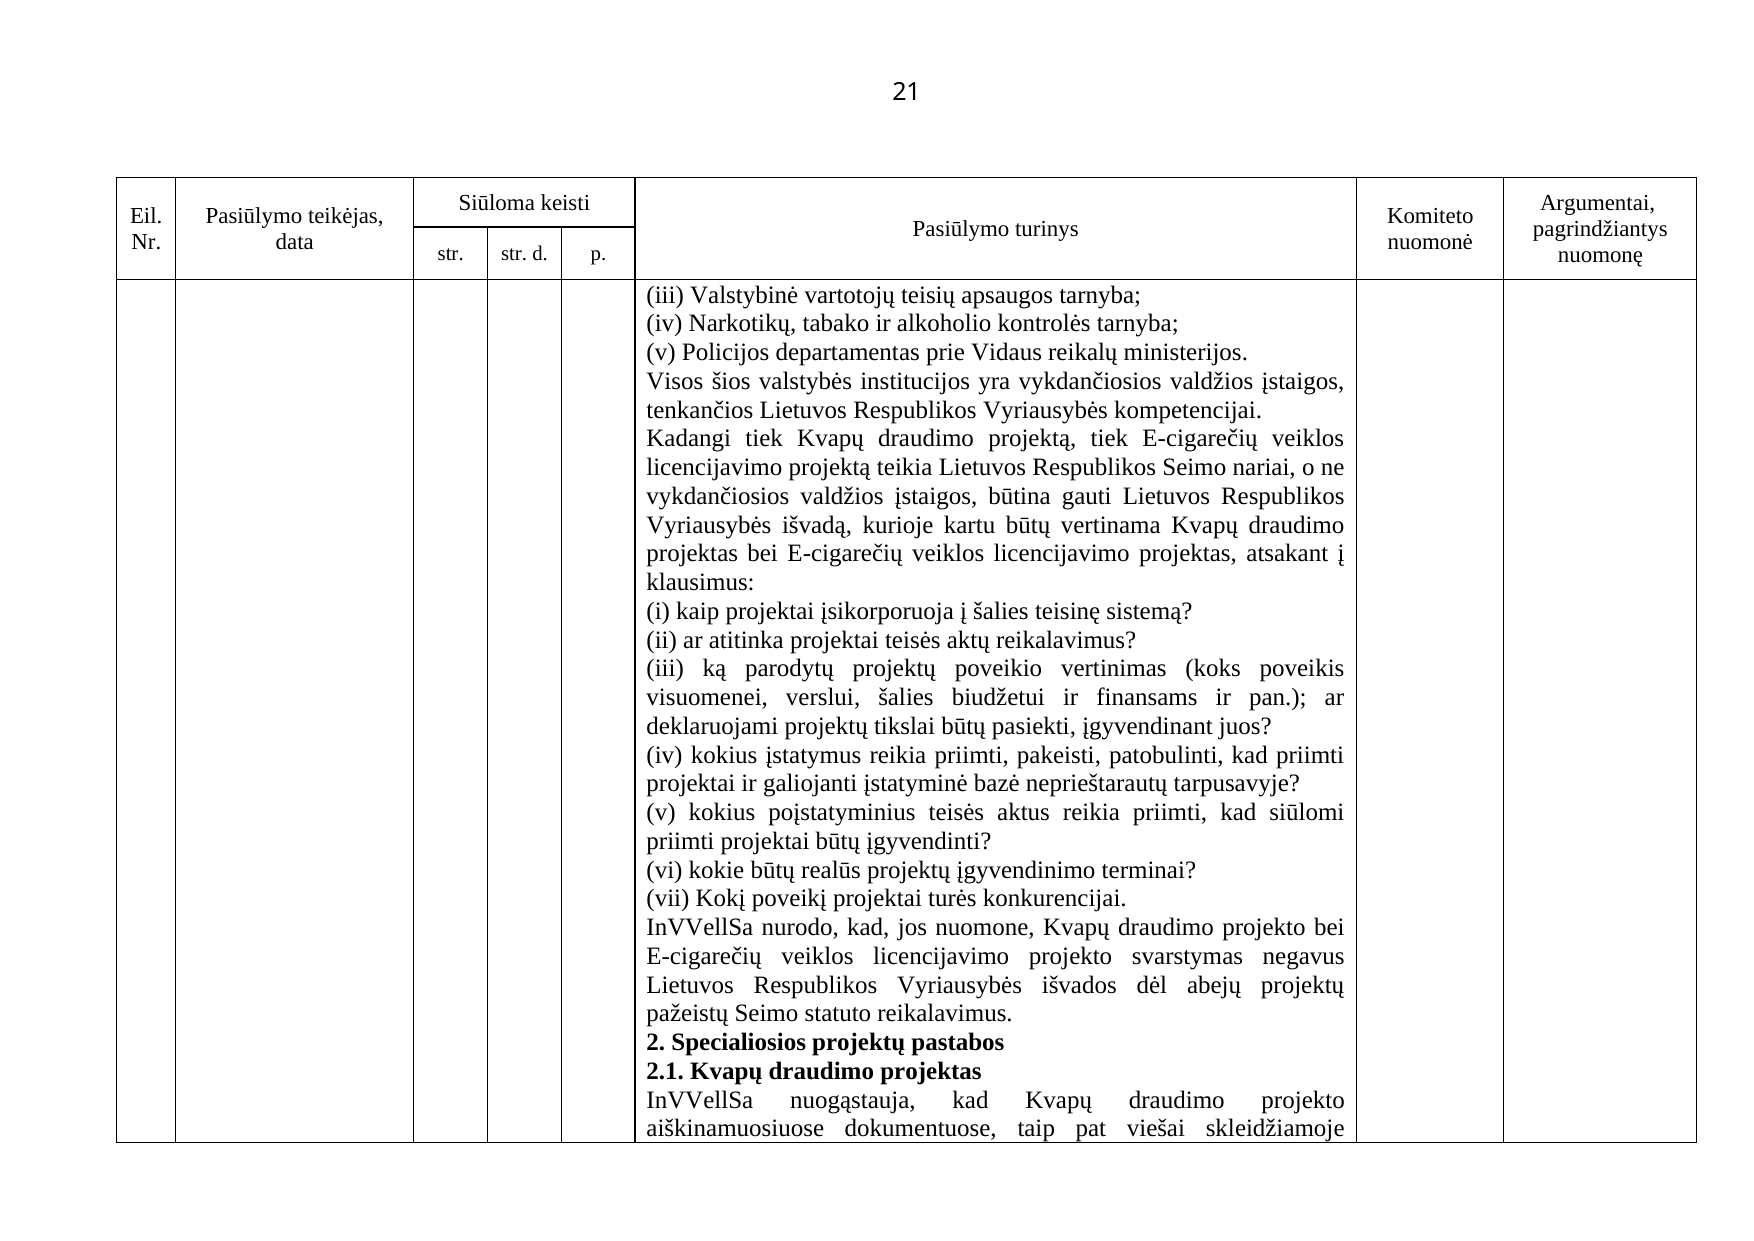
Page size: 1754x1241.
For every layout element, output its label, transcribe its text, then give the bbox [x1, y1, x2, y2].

table_cell (iii) Valstybinė vartotojų teisių apsaugos tarnyba; (iv) Narkotikų, tabako ir alkoholio kontrolės tarnyba; (v) Policijos departamentas prie Vidaus reikalų ministerijos. Visos šios valstybės institucijos yra vykdančiosios valdžios įstaigos, tenkančios Lietuvos Respublikos Vyriausybės kompetencijai. Kadangi tiek Kvapų draudimo projektą, tiek E-cigarečių veiklos licencijavimo projektą teikia Lietuvos Respublikos Seimo nariai, o ne vykdančiosios valdžios įstaigos, būtina gauti Lietuvos Respublikos Vyriausybės išvadą, kurioje kartu būtų vertinama Kvapų draudimo projektas bei E-cigarečių veiklos licencijavimo projektas, atsakant į klausimus: (i) kaip projektai įsikorporuoja į šalies teisinę sistemą? (ii) ar atitinka projektai teisės aktų reikalavimus? (iii) ką parodytų projektų poveikio vertinimas (koks poveikis visuomenei, verslui, šalies biudžetui ir finansams ir pan.); ar deklaruojami projektų tikslai būtų pasiekti, įgyvendinant juos? (iv) kokius įstatymus reikia priimti, pakeisti, patobulinti, kad priimti projektai ir galiojanti įstatyminė bazė neprieštarautų tarpusavyje? (v) kokius poįstatyminius teisės aktus reikia priimti, kad siūlomi priimti projektai būtų įgyvendinti? (vi) kokie būtų realūs projektų įgyvendinimo terminai? (vii) Kokį poveikį projektai turės konkurencijai. InVVellSa nurodo, kad, jos nuomone, Kvapų draudimo projekto bei E-cigarečių veiklos licencijavimo projekto svarstymas negavus Lietuvos Respublikos Vyriausybės išvados dėl abejų projektų pažeistų Seimo statuto reikalavimus. 2. Specialiosios projektų pastabos 2.1. Kvapų draudimo projektas InVVellSa nuogąstauja, kad Kvapų draudimo projekto aiškinamuosiuose dokumentuose, taip pat viešai skleidžiamoje [636, 280, 1356, 1142]
table_cell p. [562, 228, 634, 279]
table_header Argumentai, pagrindžiantys nuomonę [1504, 178, 1696, 279]
table_cell [488, 280, 561, 1142]
table_cell [414, 280, 487, 1142]
table_cell [117, 280, 175, 1142]
table_header Komiteto nuomonė [1357, 178, 1503, 279]
table_header Pasiūlymo turinys [636, 178, 1356, 279]
table_cell str. [414, 228, 487, 279]
table_header Siūloma keisti [414, 178, 634, 226]
table_cell [176, 280, 413, 1142]
table_header Eil. Nr. [117, 178, 175, 279]
table_cell [1504, 280, 1696, 1142]
table_cell [1357, 280, 1503, 1142]
table_header Pasiūlymo teikėjas, data [176, 178, 413, 279]
table_cell str. d. [488, 228, 561, 279]
table_cell [562, 280, 634, 1142]
